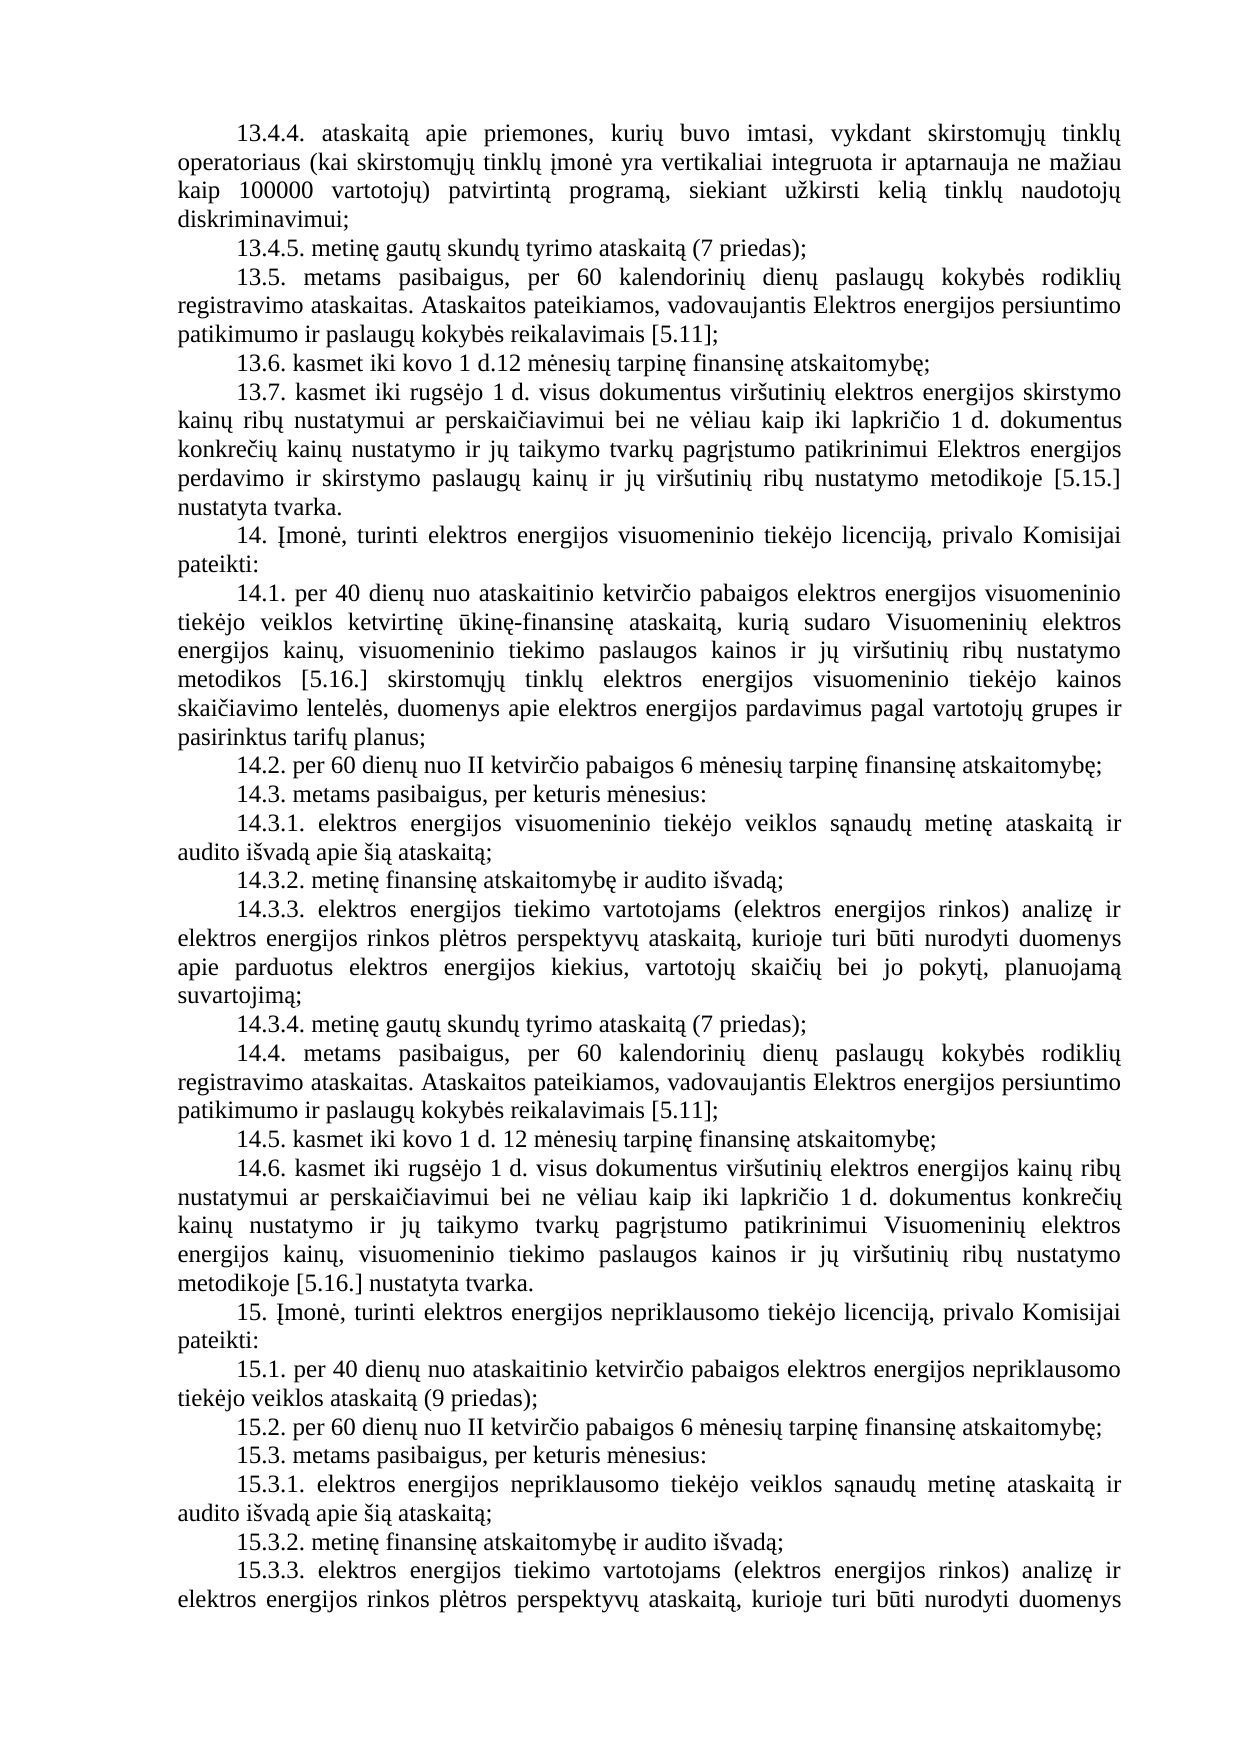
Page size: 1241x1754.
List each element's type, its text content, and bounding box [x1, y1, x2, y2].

text 14.4. metams pasibaigus, per 60 kalendorinių dienų paslaugų kokybės rodiklių registravimo ataskaitas. Ataskaitos pateikiamos, vadovaujantis Elektros energijos persiuntimo patikimumo ir paslaugų kokybės reikalavimais [5.11]; [177, 1038, 1122, 1124]
text 15.3.3. elektros energijos tiekimo vartotojams (elektros energijos rinkos) analizę ir elektros energijos rinkos plėtros perspektyvų ataskaitą, kurioje turi būti nurodyti duomenys [177, 1556, 1122, 1613]
text 14.2. per 60 dienų nuo II ketvirčio pabaigos 6 mėnesių tarpinę finansinę atskaitomybę; [177, 751, 1122, 779]
text 14.5. kasmet iki kovo 1 d. 12 mėnesių tarpinę finansinę atskaitomybę; [177, 1124, 1122, 1153]
text 14.3.2. metinę finansinę atskaitomybę ir audito išvadą; [177, 866, 1122, 894]
text 13.4.4. ataskaitą apie priemones, kurių buvo imtasi, vykdant skirstomųjų tinklų operatoriaus (kai skirstomųjų tinklų įmonė yra vertikaliai integruota ir aptarnauja ne mažiau kaip 100000 vartotojų) patvirtintą programą, siekiant užkirsti kelią tinklų naudotojų diskriminavimui; [177, 118, 1122, 233]
text 13.5. metams pasibaigus, per 60 kalendorinių dienų paslaugų kokybės rodiklių registravimo ataskaitas. Ataskaitos pateikiamos, vadovaujantis Elektros energijos persiuntimo patikimumo ir paslaugų kokybės reikalavimais [5.11]; [177, 262, 1122, 348]
text 15.3. metams pasibaigus, per keturis mėnesius: [177, 1441, 1122, 1469]
text 14.1. per 40 dienų nuo ataskaitinio ketvirčio pabaigos elektros energijos visuomeninio tiekėjo veiklos ketvirtinę ūkinę-finansinę ataskaitą, kurią sudaro Visuomeninių elektros energijos kainų, visuomeninio tiekimo paslaugos kainos ir jų viršutinių ribų nustatymo metodikos [5.16.] skirstomųjų tinklų elektros energijos visuomeninio tiekėjo kainos skaičiavimo lentelės, duomenys apie elektros energijos pardavimus pagal vartotojų grupes ir pasirinktus tarifų planus; [177, 578, 1122, 751]
text 15.2. per 60 dienų nuo II ketvirčio pabaigos 6 mėnesių tarpinę finansinę atskaitomybę; [177, 1412, 1122, 1441]
text 13.6. kasmet iki kovo 1 d.12 mėnesių tarpinę finansinę atskaitomybę; [177, 348, 1122, 377]
text 15.3.2. metinę finansinę atskaitomybę ir audito išvadą; [177, 1527, 1122, 1556]
text 14.3.3. elektros energijos tiekimo vartotojams (elektros energijos rinkos) analizę ir elektros energijos rinkos plėtros perspektyvų ataskaitą, kurioje turi būti nurodyti duomenys apie parduotus elektros energijos kiekius, vartotojų skaičių bei jo pokytį, planuojamą suvartojimą; [177, 894, 1122, 1009]
text 13.7. kasmet iki rugsėjo 1 d. visus dokumentus viršutinių elektros energijos skirstymo kainų ribų nustatymui ar perskaičiavimui bei ne vėliau kaip iki lapkričio 1 d. dokumentus konkrečių kainų nustatymo ir jų taikymo tvarkų pagrįstumo patikrinimui Elektros energijos perdavimo ir skirstymo paslaugų kainų ir jų viršutinių ribų nustatymo metodikoje [5.15.] nustatyta tvarka. [177, 377, 1122, 521]
text 15.3.1. elektros energijos nepriklausomo tiekėjo veiklos sąnaudų metinę ataskaitą ir audito išvadą apie šią ataskaitą; [177, 1469, 1122, 1527]
text 14.3. metams pasibaigus, per keturis mėnesius: [177, 779, 1122, 808]
text 14.6. kasmet iki rugsėjo 1 d. visus dokumentus viršutinių elektros energijos kainų ribų nustatymui ar perskaičiavimui bei ne vėliau kaip iki lapkričio 1 d. dokumentus konkrečių kainų nustatymo ir jų taikymo tvarkų pagrįstumo patikrinimui Visuomeninių elektros energijos kainų, visuomeninio tiekimo paslaugos kainos ir jų viršutinių ribų nustatymo metodikoje [5.16.] nustatyta tvarka. [177, 1153, 1122, 1297]
text 14.3.1. elektros energijos visuomeninio tiekėjo veiklos sąnaudų metinę ataskaitą ir audito išvadą apie šią ataskaitą; [177, 808, 1122, 866]
text 13.4.5. metinę gautų skundų tyrimo ataskaitą (7 priedas); [177, 233, 1122, 262]
text 15. Įmonė, turinti elektros energijos nepriklausomo tiekėjo licenciją, privalo Komisijai pateikti: [177, 1297, 1122, 1354]
text 14. Įmonė, turinti elektros energijos visuomeninio tiekėjo licenciją, privalo Komisijai pateikti: [177, 521, 1122, 578]
text 14.3.4. metinę gautų skundų tyrimo ataskaitą (7 priedas); [177, 1009, 1122, 1038]
text 15.1. per 40 dienų nuo ataskaitinio ketvirčio pabaigos elektros energijos nepriklausomo tiekėjo veiklos ataskaitą (9 priedas); [177, 1354, 1122, 1412]
